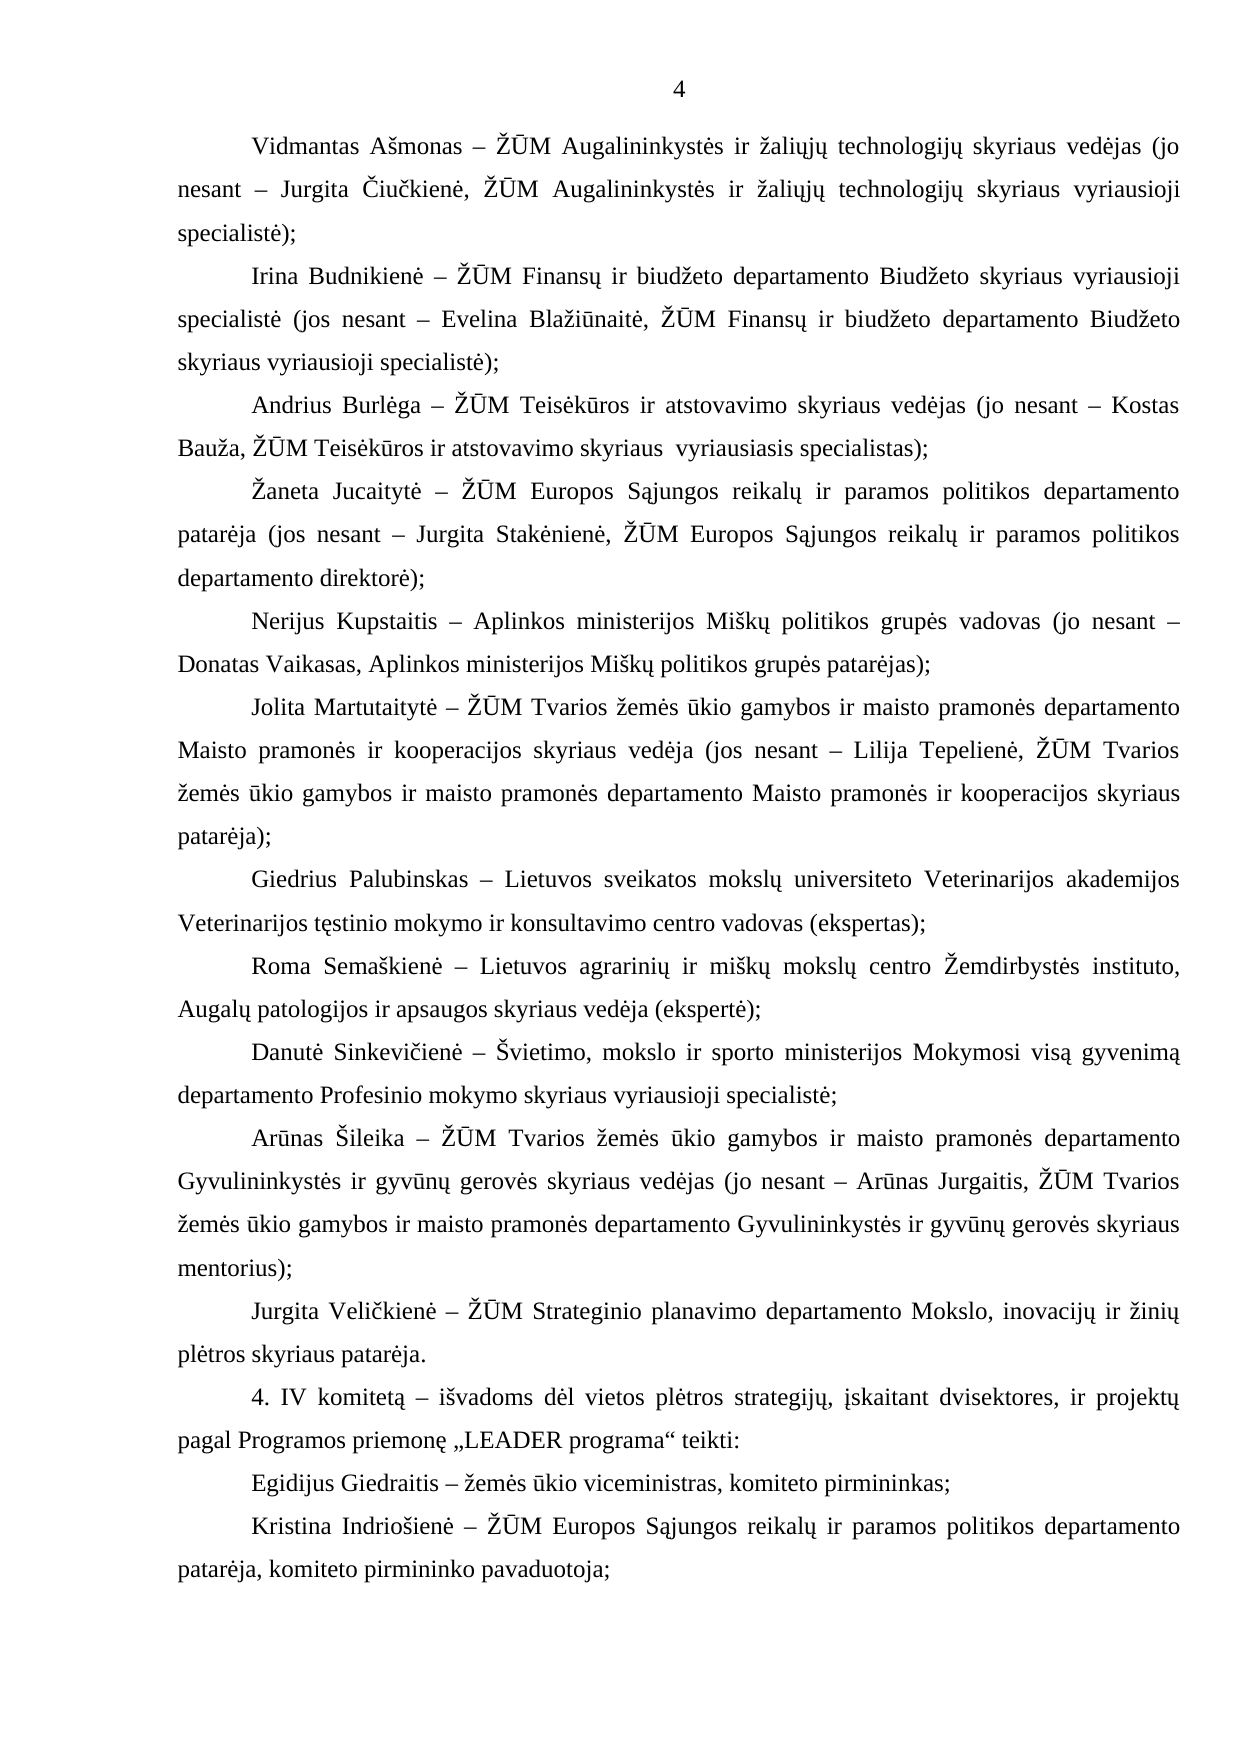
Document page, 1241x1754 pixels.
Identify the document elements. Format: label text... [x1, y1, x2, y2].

text Giedrius Palubinskas – Lietuvos sveikatos mokslų universiteto Veterinarijos akademijos Veterinarijos tęstinio mokymo ir konsultavimo centro vadovas (ekspertas); [177, 864, 1181, 936]
text Vidmantas Ašmonas – ŽŪM Augalininkystės ir žaliųjų technologijų skyriaus vedėjas (jo nesant – Jurgita Čiučkienė, ŽŪM Augalininkystės ir žaliųjų technologijų skyriaus vyriausioji specialistė); [177, 131, 1181, 246]
text Žaneta Jucaitytė – ŽŪM Europos Sąjungos reikalų ir paramos politikos departamento patarėja (jos nesant – Jurgita Stakėnienė, ŽŪM Europos Sąjungos reikalų ir paramos politikos departamento direktorė); [177, 476, 1181, 591]
text Nerijus Kupstaitis – Aplinkos ministerijos Miškų politikos grupės vadovas (jo nesant – Donatas Vaikasas, Aplinkos ministerijos Miškų politikos grupės patarėjas); [177, 606, 1181, 678]
text Kristina Indriošienė – ŽŪM Europos Sąjungos reikalų ir paramos politikos departamento patarėja, komiteto pirmininko pavaduotoja; [177, 1511, 1181, 1583]
text Arūnas Šileika – ŽŪM Tvarios žemės ūkio gamybos ir maisto pramonės departamento Gyvulininkystės ir gyvūnų gerovės skyriaus vedėjas (jo nesant – Arūnas Jurgaitis, ŽŪM Tvarios žemės ūkio gamybos ir maisto pramonės departamento Gyvulininkystės ir gyvūnų gerovės skyriaus mentorius); [177, 1123, 1181, 1281]
text Egidijus Giedraitis – žemės ūkio viceministras, komiteto pirmininkas; [177, 1468, 1181, 1497]
text Jolita Martutaitytė – ŽŪM Tvarios žemės ūkio gamybos ir maisto pramonės departamento Maisto pramonės ir kooperacijos skyriaus vedėja (jos nesant – Lilija Tepelienė, ŽŪM Tvarios žemės ūkio gamybos ir maisto pramonės departamento Maisto pramonės ir kooperacijos skyriaus patarėja); [177, 692, 1181, 850]
text Irina Budnikienė – ŽŪM Finansų ir biudžeto departamento Biudžeto skyriaus vyriausioji specialistė (jos nesant – Evelina Blažiūnaitė, ŽŪM Finansų ir biudžeto departamento Biudžeto skyriaus vyriausioji specialistė); [177, 261, 1181, 376]
text Jurgita Veličkienė – ŽŪM Strateginio planavimo departamento Mokslo, inovacijų ir žinių plėtros skyriaus patarėja. [177, 1296, 1181, 1368]
text Danutė Sinkevičienė – Švietimo, mokslo ir sporto ministerijos Mokymosi visą gyvenimą departamento Profesinio mokymo skyriaus vyriausioji specialistė; [177, 1037, 1181, 1109]
text Roma Semaškienė – Lietuvos agrarinių ir miškų mokslų centro Žemdirbystės instituto, Augalų patologijos ir apsaugos skyriaus vedėja (ekspertė); [177, 951, 1181, 1023]
text Andrius Burlėga – ŽŪM Teisėkūros ir atstovavimo skyriaus vedėjas (jo nesant – Kostas Bauža, ŽŪM Teisėkūros ir atstovavimo skyriaus vyriausiasis specialistas); [177, 390, 1181, 462]
text 4. IV komitetą – išvadoms dėl vietos plėtros strategijų, įskaitant dvisektores, ir projektų pagal Programos priemonę „LEADER programa“ teikti: [177, 1382, 1181, 1454]
